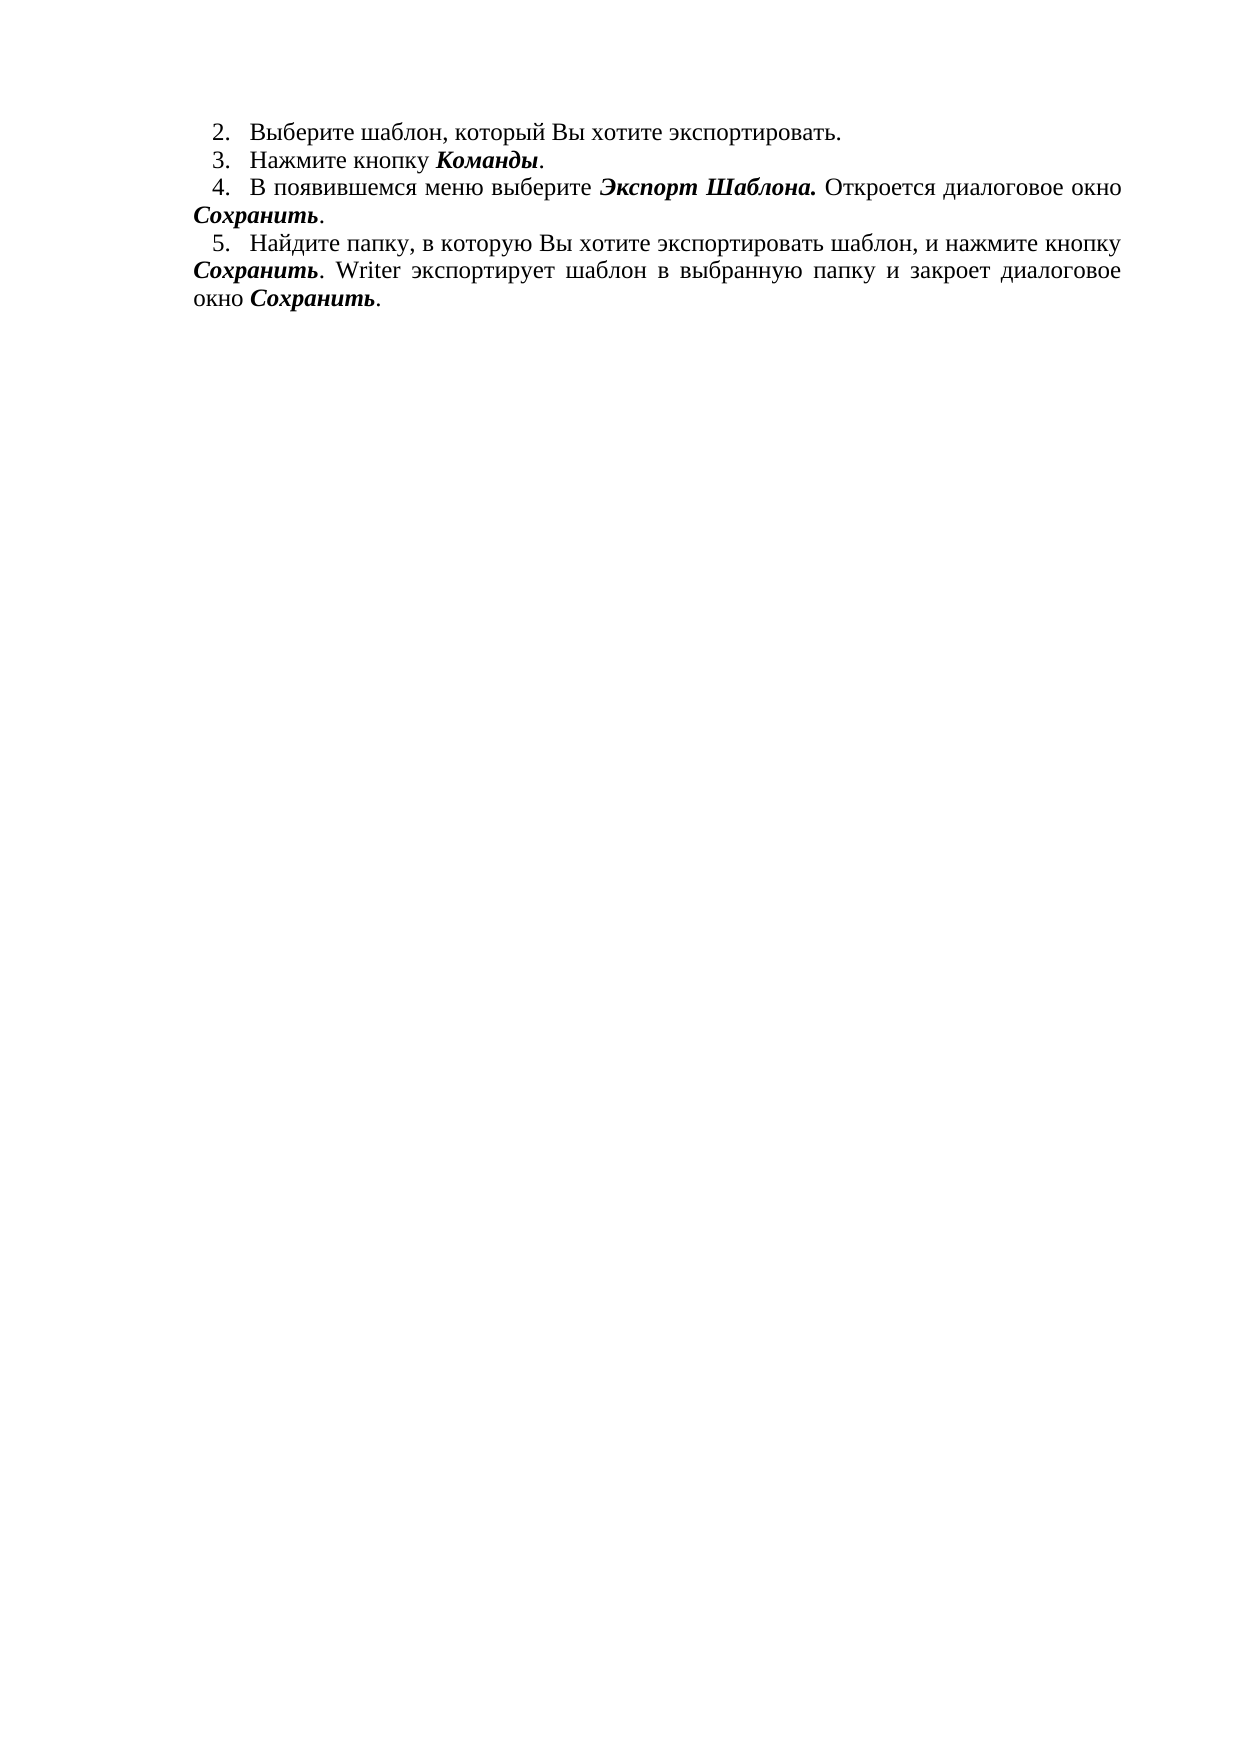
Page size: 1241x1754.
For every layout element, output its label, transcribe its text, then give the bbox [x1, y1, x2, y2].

list Найдите папку, в которую Вы хотите экспортировать шаблон, и нажмите кнопку Сохранить. Writer экспортирует шаблон в выбранную папку и закроет диалоговое окно Сохранить. [156, 229, 1122, 312]
list Нажмите кнопку Команды. [156, 146, 1122, 173]
list В появившемся меню выберите Экспорт Шаблона. Откроется диалоговое окно Сохранить. [156, 173, 1122, 229]
list Выберите шаблон, который Вы хотите экспортировать. [156, 118, 1122, 146]
